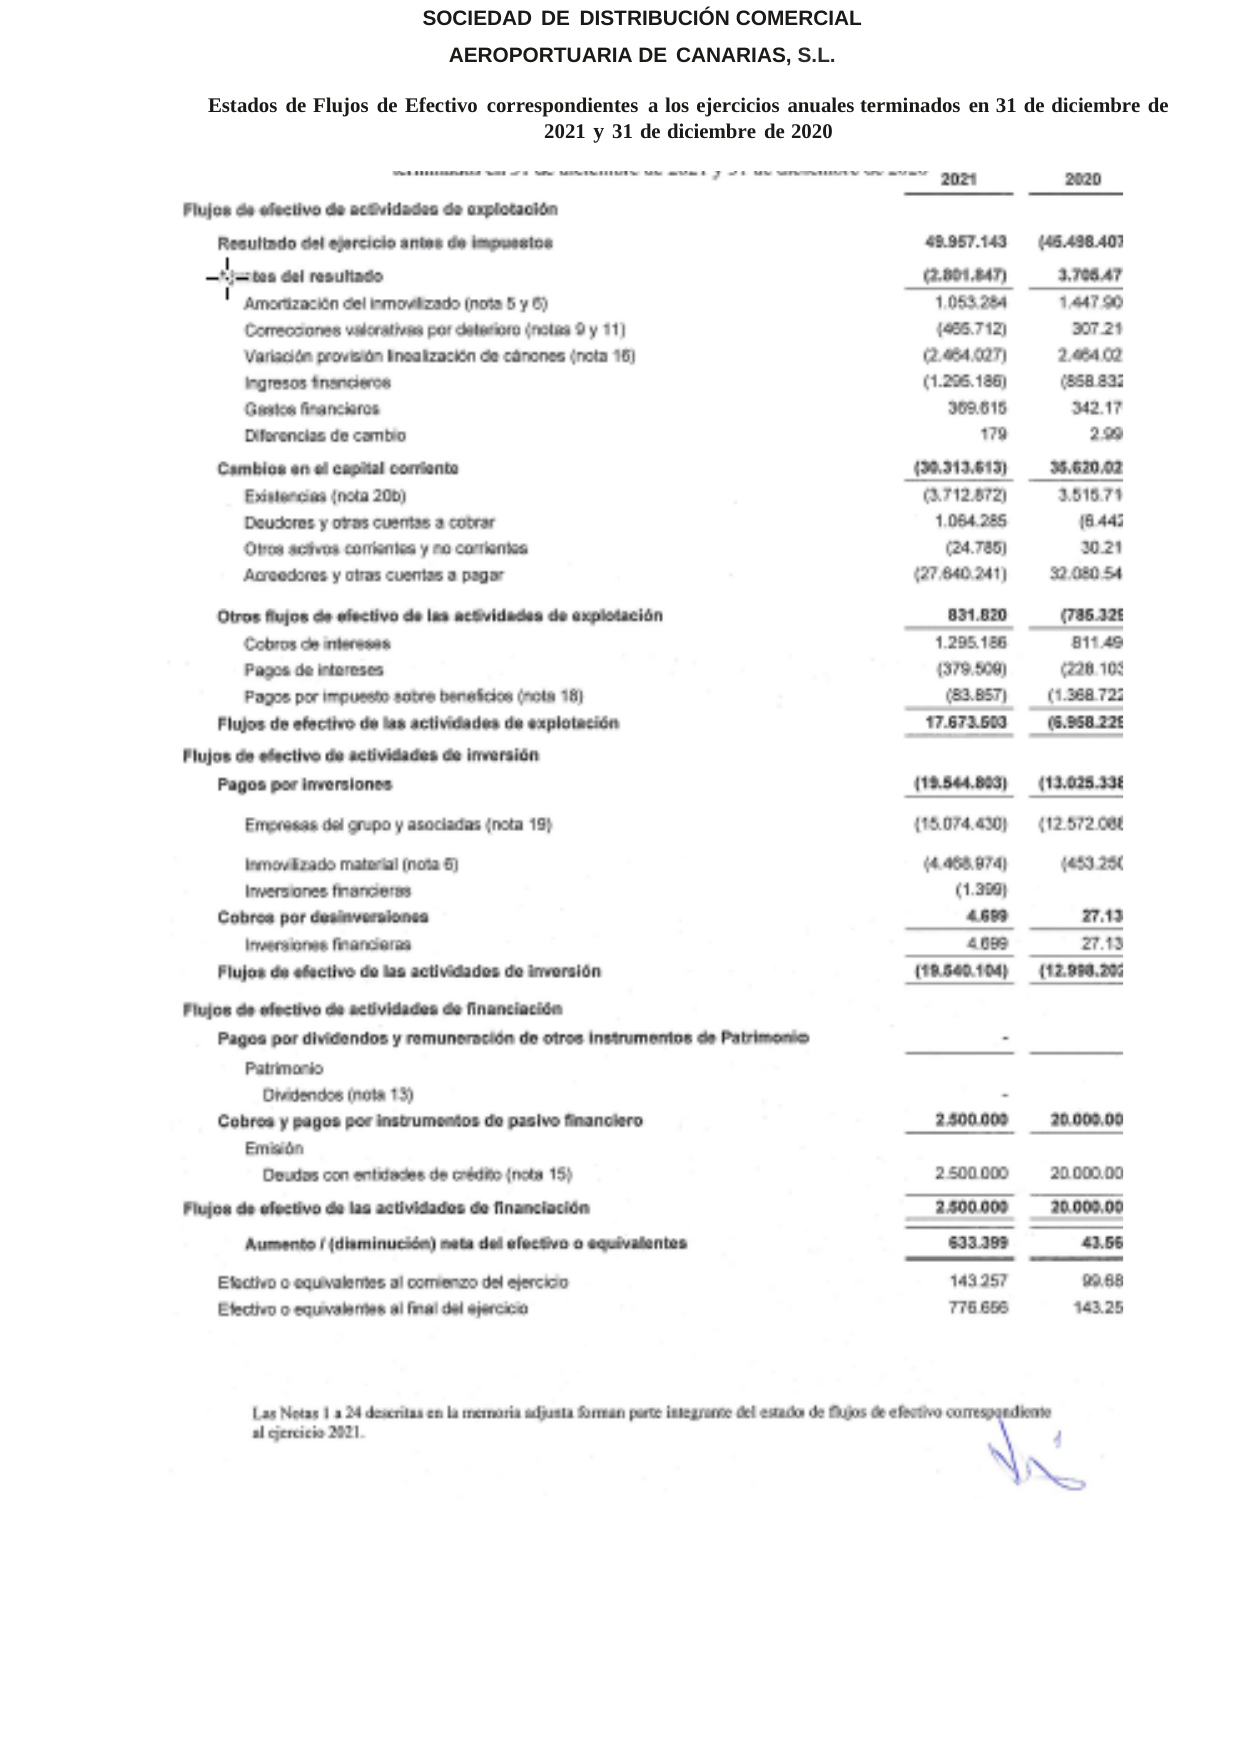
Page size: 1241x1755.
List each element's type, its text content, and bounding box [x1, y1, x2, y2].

subtitle Estados de Flujos de Efectivo correspondientes a los ejercicios anuales terminados en 31 de diciembre de 2021 y 31 de diciembre de 2020 [198, 93, 1178, 143]
subtitle SOCIEDAD DE DISTRIBUCIÓN COMERCIAL AEROPORTUARIA DE CANARIAS, S.L. [382, 6, 901, 67]
